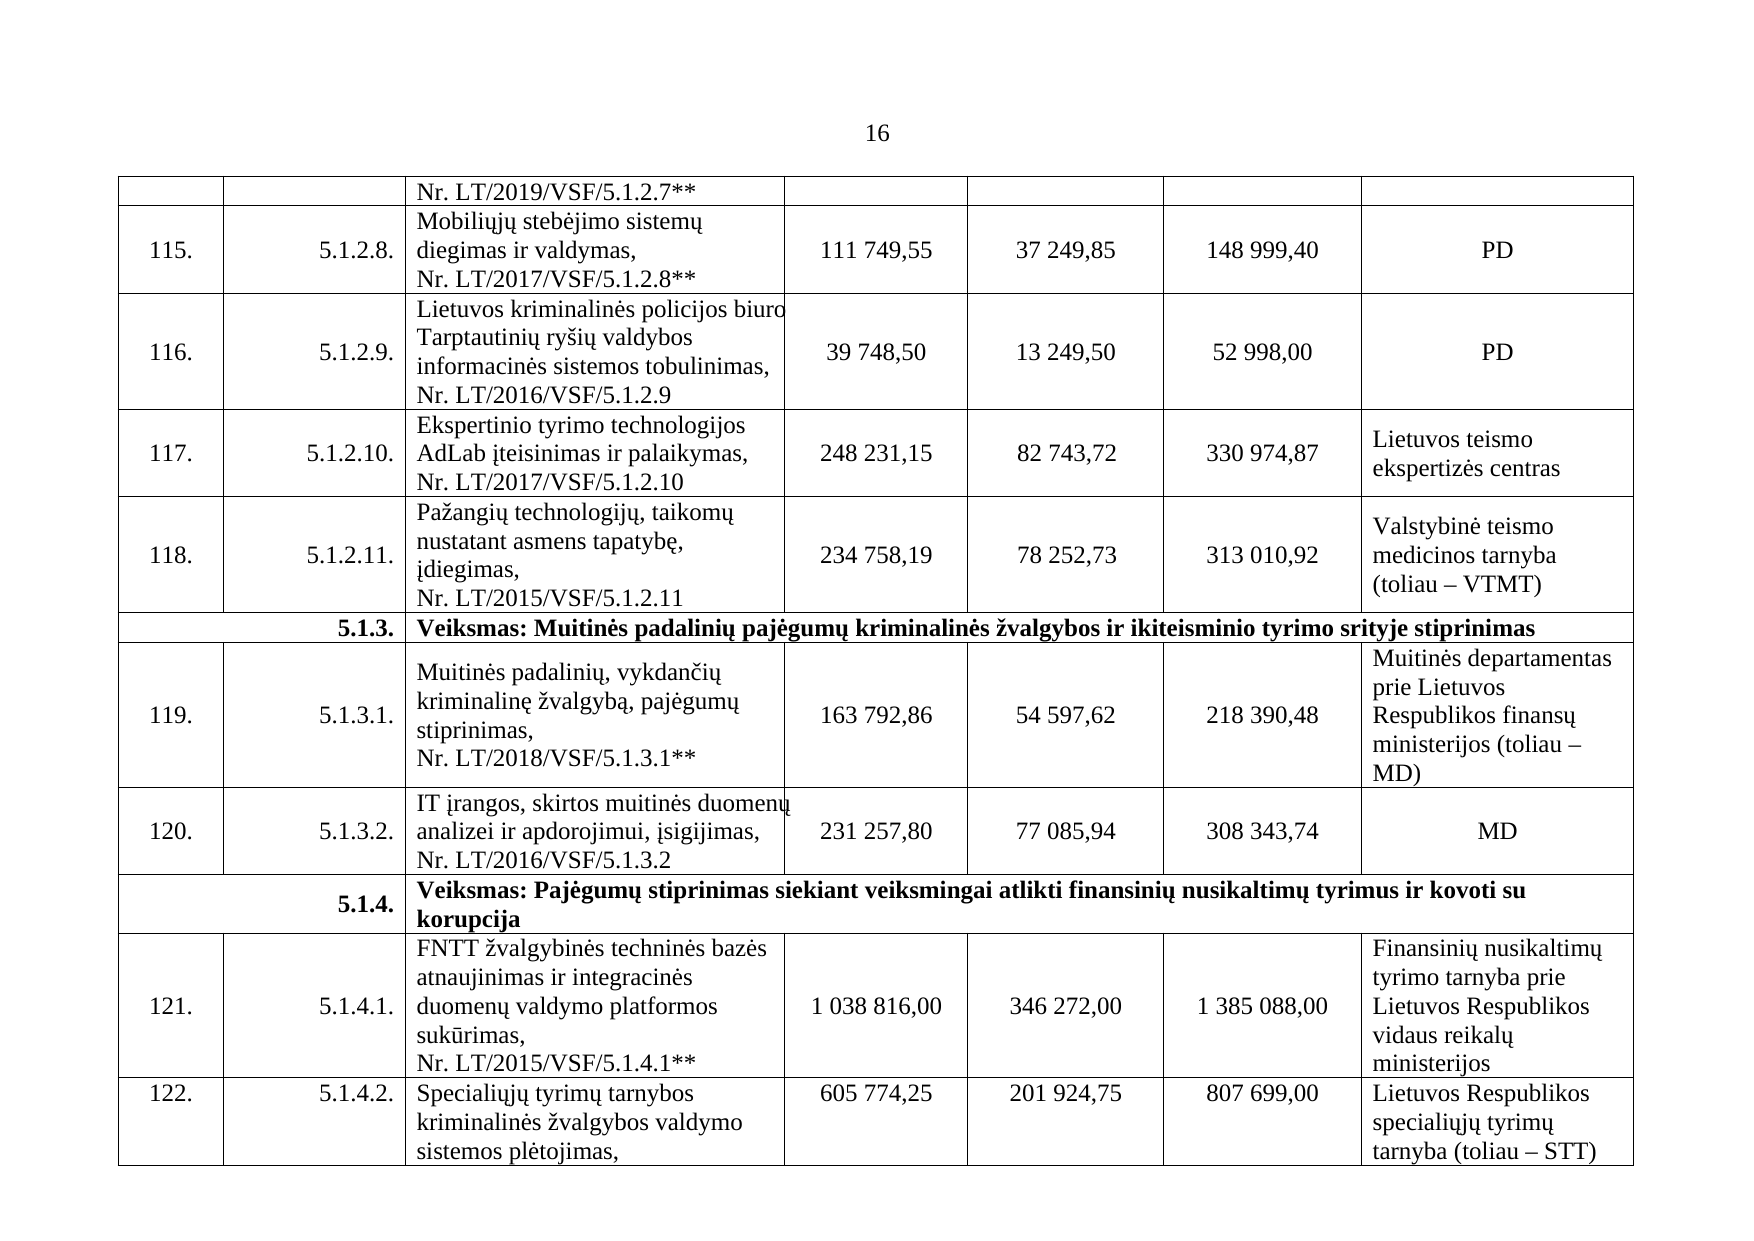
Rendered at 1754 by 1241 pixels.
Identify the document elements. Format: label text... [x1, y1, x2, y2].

table_cell PD [1362, 294, 1633, 409]
table_cell 118. [119, 497, 223, 612]
table_cell 122. [119, 1078, 223, 1164]
table_cell 1 038 816,00 [785, 934, 967, 1077]
table_cell Valstybinė teismo medicinos tarnyba (toliau – VTMT) [1362, 497, 1633, 612]
table_cell 1 385 088,00 [1164, 934, 1361, 1077]
table_cell 5.1.3.1. [224, 643, 405, 787]
table_cell Finansinių nusikaltimų tyrimo tarnyba prie Lietuvos Respublikos vidaus reikalų ministerijos [1362, 934, 1633, 1077]
table_cell 248 231,15 [785, 410, 967, 496]
table_cell IT įrangos, skirtos muitinės duomenų analizei ir apdorojimui, įsigijimas, Nr. LT/2016/VSF/5.1.3.2 [406, 788, 784, 874]
table_cell [119, 177, 223, 205]
table_cell 234 758,19 [785, 497, 967, 612]
table_cell 5.1.3. [119, 613, 405, 642]
table_cell 77 085,94 [968, 788, 1163, 874]
table_cell Muitinės departamentas prie Lietuvos Respublikos finansų ministerijos (toliau – MD) [1362, 643, 1633, 787]
table_cell 5.1.2.11. [224, 497, 405, 612]
table_cell 346 272,00 [968, 934, 1163, 1077]
table_cell 5.1.4.2. [224, 1078, 405, 1164]
table_cell 231 257,80 [785, 788, 967, 874]
table_cell 5.1.4.1. [224, 934, 405, 1077]
table_cell 148 999,40 [1164, 206, 1361, 293]
table_cell MD [1362, 788, 1633, 874]
table_cell 121. [119, 934, 223, 1077]
table_cell 5.1.2.9. [224, 294, 405, 409]
table_cell 117. [119, 410, 223, 496]
table_cell 807 699,00 [1164, 1078, 1361, 1164]
table_cell [785, 177, 967, 205]
table_cell [1164, 177, 1361, 205]
table_cell 201 924,75 [968, 1078, 1163, 1164]
table_cell 163 792,86 [785, 643, 967, 787]
table_cell 119. [119, 643, 223, 787]
table_cell 115. [119, 206, 223, 293]
table_cell 605 774,25 [785, 1078, 967, 1164]
table_cell Veiksmas: Muitinės padalinių pajėgumų kriminalinės žvalgybos ir ikiteisminio tyrimo srityje stiprinimas [406, 613, 1633, 642]
table_cell Specialiųjų tyrimų tarnybos kriminalinės žvalgybos valdymo sistemos plėtojimas, [406, 1078, 784, 1164]
table_cell 78 252,73 [968, 497, 1163, 612]
table_cell 5.1.2.8. [224, 206, 405, 293]
table_cell 111 749,55 [785, 206, 967, 293]
table_cell Veiksmas: Pajėgumų stiprinimas siekiant veiksmingai atlikti finansinių nusikaltimų tyrimus ir kovoti su korupcija [406, 875, 1633, 932]
table_cell Mobiliųjų stebėjimo sistemų diegimas ir valdymas, Nr. LT/2017/VSF/5.1.2.8** [406, 206, 784, 293]
table_cell Lietuvos Respublikos specialiųjų tyrimų tarnyba (toliau – STT) [1362, 1078, 1633, 1164]
table_cell Muitinės padalinių, vykdančių kriminalinę žvalgybą, pajėgumų stiprinimas, Nr. LT/2018/VSF/5.1.3.1** [406, 643, 784, 787]
table_cell [968, 177, 1163, 205]
table_cell PD [1362, 206, 1633, 293]
table_cell 39 748,50 [785, 294, 967, 409]
table_cell 313 010,92 [1164, 497, 1361, 612]
table_cell 218 390,48 [1164, 643, 1361, 787]
table_cell Lietuvos teismo ekspertizės centras [1362, 410, 1633, 496]
table_cell FNTT žvalgybinės techninės bazės atnaujinimas ir integracinės duomenų valdymo platformos sukūrimas, Nr. LT/2015/VSF/5.1.4.1** [406, 934, 784, 1077]
table_cell 54 597,62 [968, 643, 1163, 787]
table_cell [1362, 177, 1633, 205]
table_cell 120. [119, 788, 223, 874]
table_cell 116. [119, 294, 223, 409]
table_cell [224, 177, 405, 205]
table_cell Lietuvos kriminalinės policijos biuro Tarptautinių ryšių valdybos informacinės sistemos tobulinimas, Nr. LT/2016/VSF/5.1.2.9 [406, 294, 784, 409]
table_cell 308 343,74 [1164, 788, 1361, 874]
table_cell 5.1.4. [119, 875, 405, 932]
table_cell 52 998,00 [1164, 294, 1361, 409]
table_cell Nr. LT/2019/VSF/5.1.2.7** [406, 177, 784, 205]
table_cell Ekspertinio tyrimo technologijos AdLab įteisinimas ir palaikymas, Nr. LT/2017/VSF/5.1.2.10 [406, 410, 784, 496]
table_cell 5.1.2.10. [224, 410, 405, 496]
table_cell 82 743,72 [968, 410, 1163, 496]
table_cell 13 249,50 [968, 294, 1163, 409]
table_cell 5.1.3.2. [224, 788, 405, 874]
table_cell Pažangių technologijų, taikomų nustatant asmens tapatybę, įdiegimas, Nr. LT/2015/VSF/5.1.2.11 [406, 497, 784, 612]
table_cell 37 249,85 [968, 206, 1163, 293]
table_cell 330 974,87 [1164, 410, 1361, 496]
